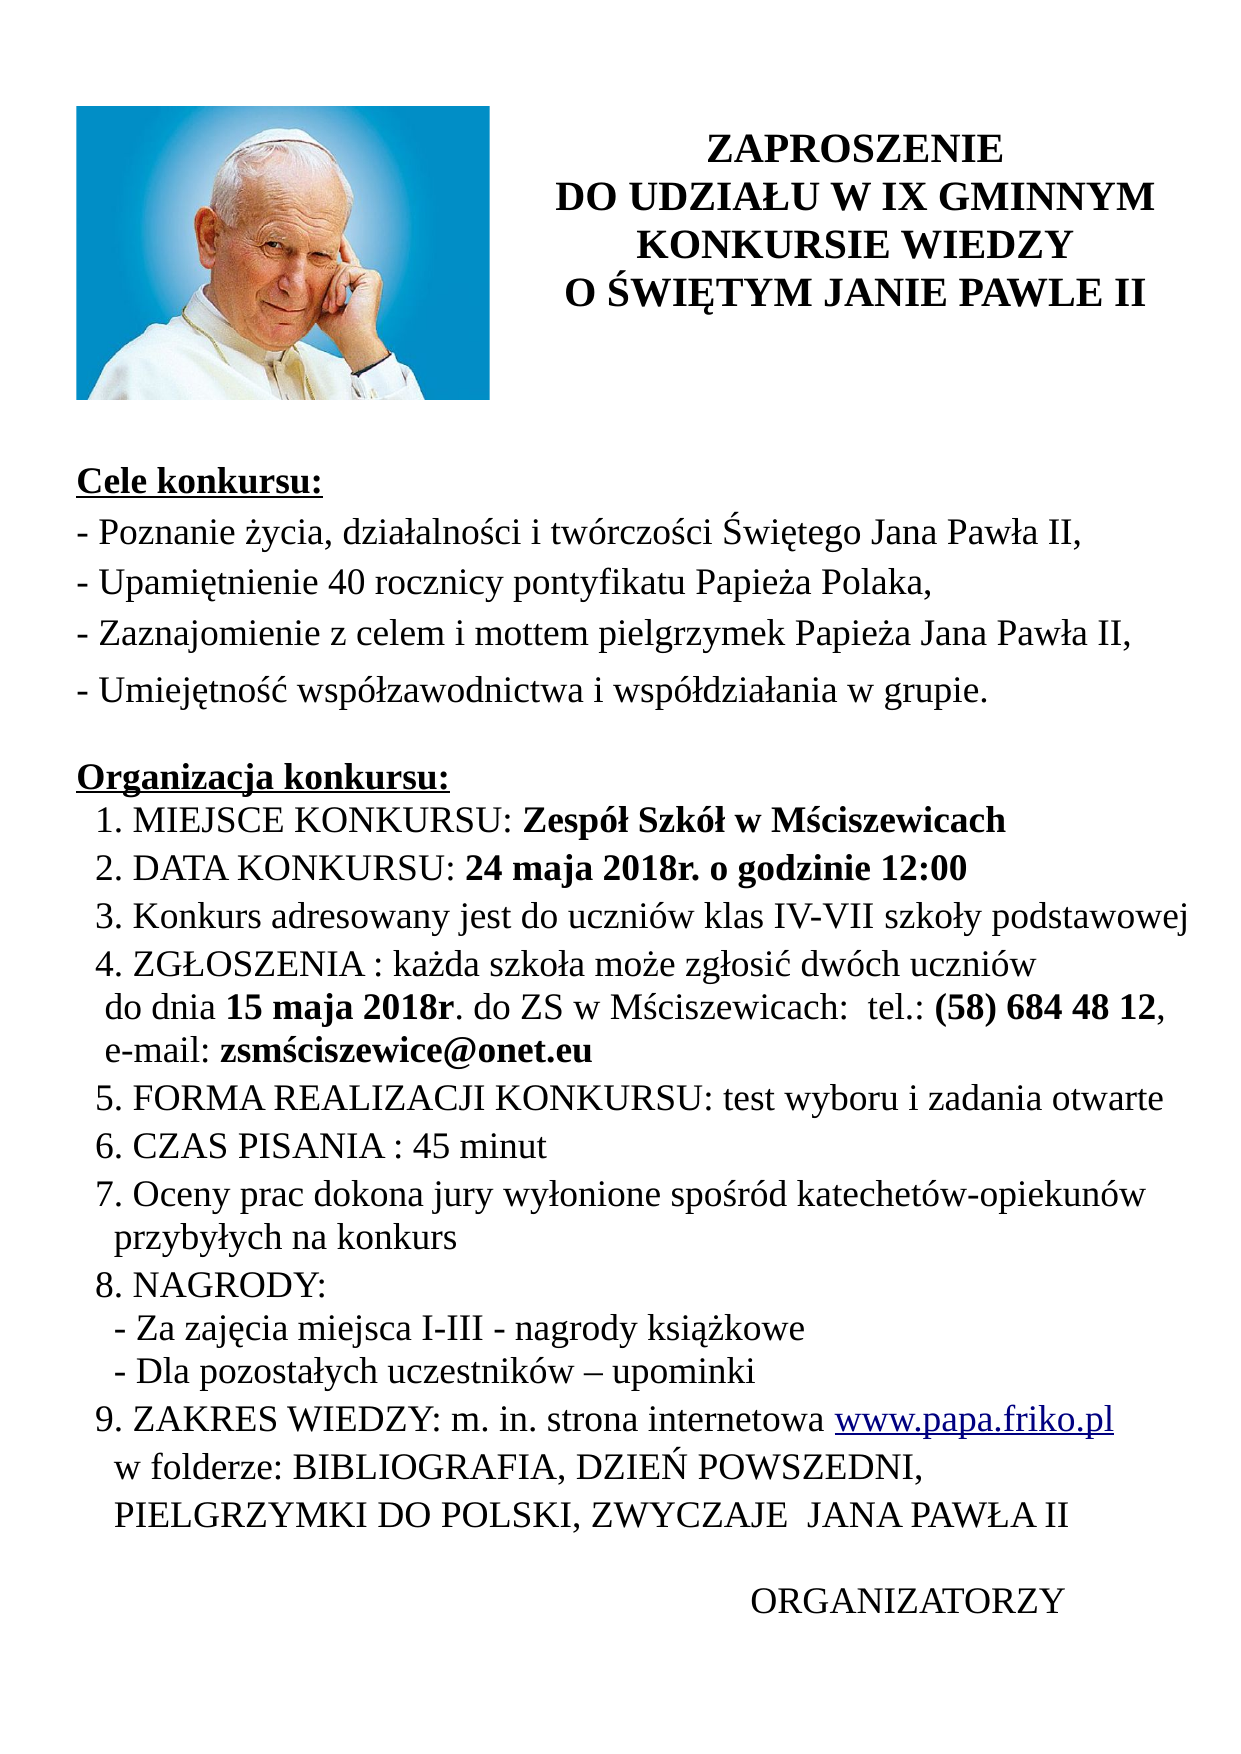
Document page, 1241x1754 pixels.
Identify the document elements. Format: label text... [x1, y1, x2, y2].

text - Upamiętnienie 40 rocznicy pontyfikatu Papieża Polaka, [76, 560, 1221, 603]
text e-mail: zsmściszewice@onet.eu [76, 1027, 1221, 1070]
text - Zaznajomienie z celem i mottem pielgrzymek Papieża Jana Pawła II, [76, 610, 1221, 653]
text Cele konkursu: [76, 459, 1221, 502]
text 6. CZAS PISANIA : 45 minut [76, 1123, 1221, 1166]
text 8. NAGRODY: [76, 1262, 1221, 1305]
text O ŚWIĘTYM JANIE PAWLE II [490, 267, 1221, 315]
text - Umiejętność współzawodnictwa i współdziałania w grupie. [76, 668, 1221, 711]
text 7. Oceny prac dokona jury wyłonione spośród katechetów-opiekunów [76, 1171, 1221, 1214]
text 4. ZGŁOSZENIA : każda szkoła może zgłosić dwóch uczniów [76, 941, 1221, 984]
text do dnia 15 maja 2018r. do ZS w Mściszewicach: tel.: (58) 684 48 12, [76, 984, 1221, 1027]
text 5. FORMA REALIZACJI KONKURSU: test wyboru i zadania otwarte [76, 1075, 1221, 1118]
text 1. MIEJSCE KONKURSU: Zespół Szkół w Mściszewicach [76, 797, 1221, 840]
text Organizacja konkursu: [76, 754, 1221, 797]
text 2. DATA KONKURSU: 24 maja 2018r. o godzinie 12:00 [76, 845, 1221, 888]
text 3. Konkurs adresowany jest do uczniów klas IV-VII szkoły podstawowej [76, 893, 1221, 936]
text - Dla pozostałych uczestników – upominki [76, 1348, 1221, 1391]
text ORGANIZATORZY [76, 1578, 1221, 1621]
text w folderze: BIBLIOGRAFIA, DZIEŃ POWSZEDNI, [76, 1444, 1221, 1487]
text DO UDZIAŁU W IX GMINNYM KONKURSIE WIEDZY [490, 171, 1221, 267]
text PIELGRZYMKI DO POLSKI, ZWYCZAJE JANA PAWŁA II [76, 1492, 1221, 1535]
text przybyłych na konkurs [76, 1214, 1221, 1257]
text - Poznanie życia, działalności i twórczości Świętego Jana Pawła II, [76, 509, 1221, 552]
text 9. ZAKRES WIEDZY: m. in. strona internetowa www.papa.friko.pl [76, 1396, 1221, 1439]
text ZAPROSZENIE [490, 123, 1221, 171]
text - Za zajęcia miejsca I-III - nagrody książkowe [76, 1305, 1221, 1348]
